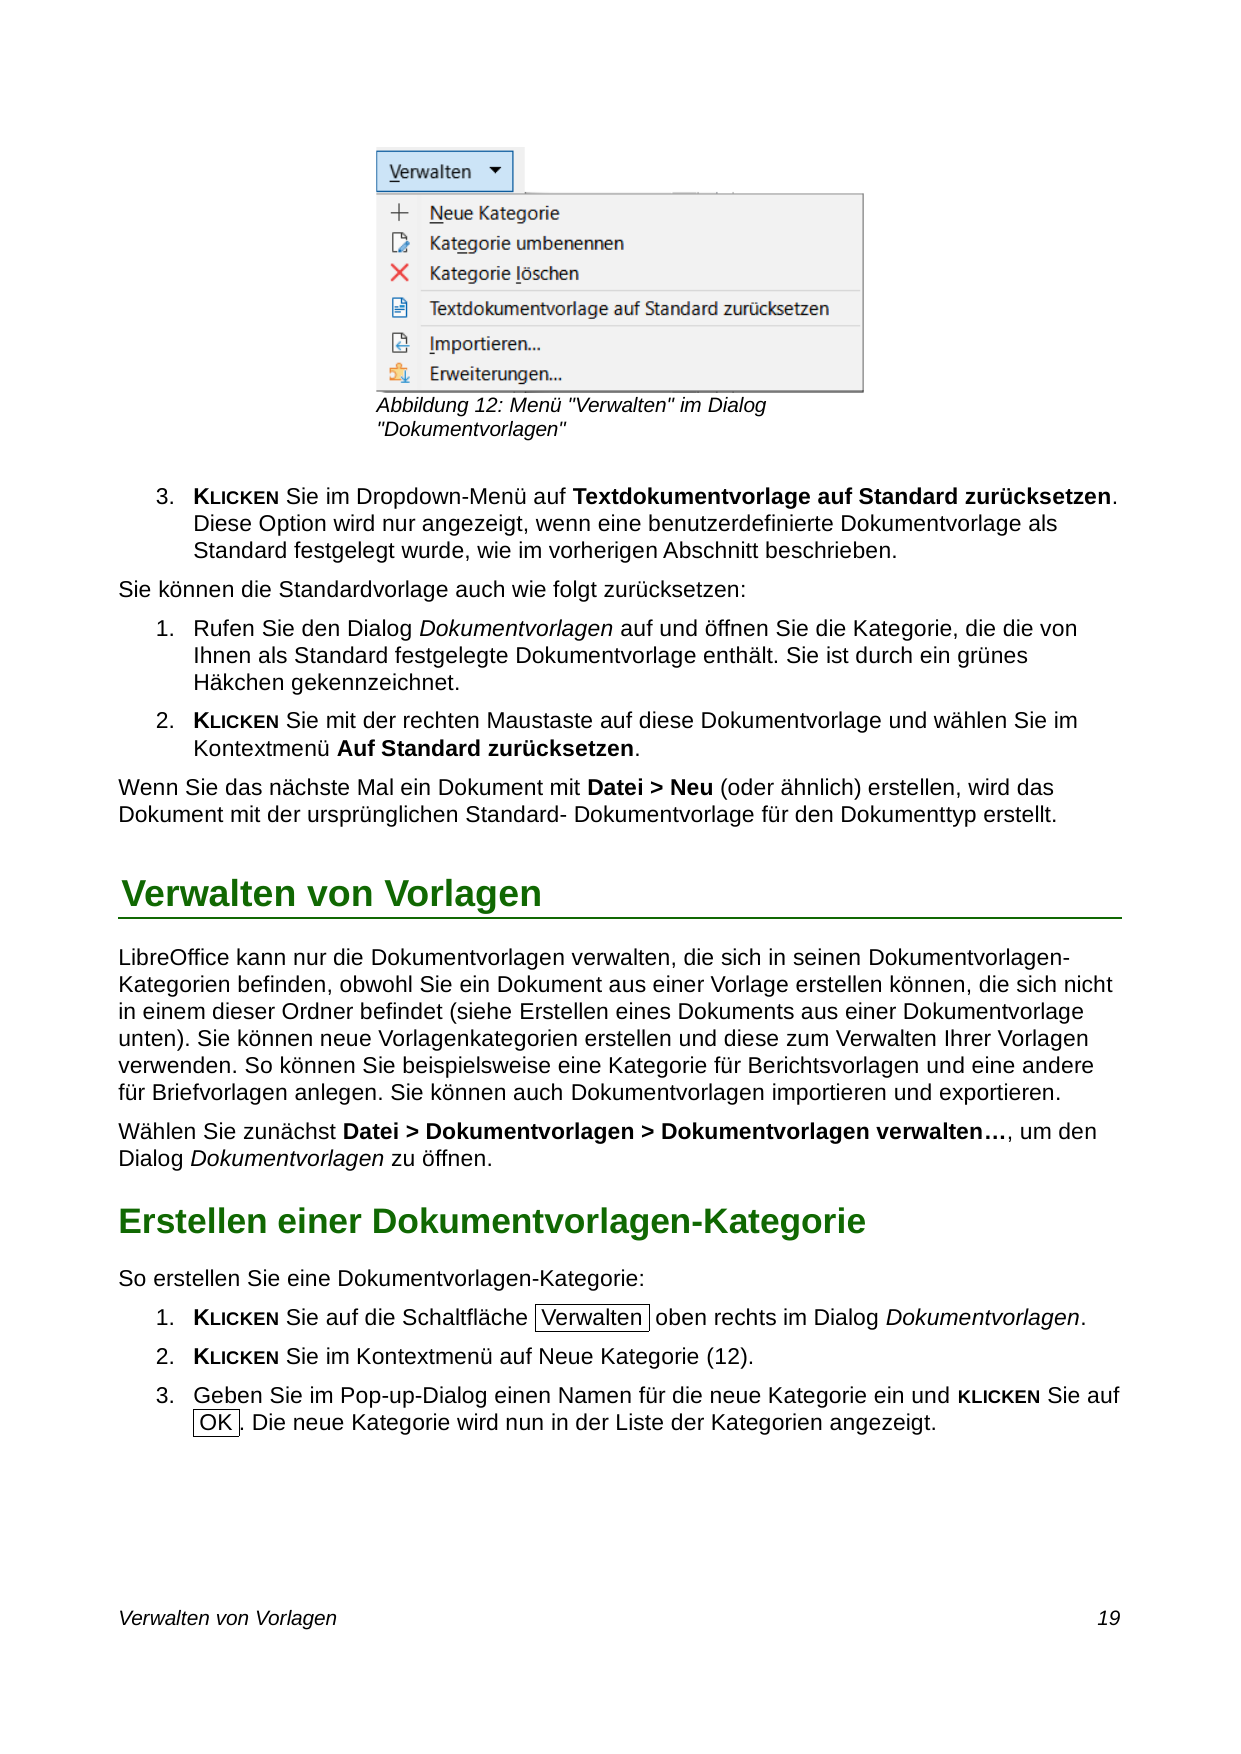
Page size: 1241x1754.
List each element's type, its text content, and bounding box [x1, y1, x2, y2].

list Rufen Sie den Dialog Dokumentvorlagen auf und öffnen Sie die Kategorie, die die von Ihnen als Standard festgelegte Dokumentvorlage enthält. Sie ist durch ein grünes Häkchen gekennzeichnet. [156, 614, 1122, 695]
text LibreOffice kann nur die Dokumentvorlagen verwalten, die sich in seinen Dokumentvorlagen-Kategorien befinden, obwohl Sie ein Dokument aus einer Vorlage erstellen können, die sich nicht in einem dieser Ordner befindet (siehe Erstellen eines Dokuments aus einer Dokumentvorlage unten). Sie können neue Vorlagenkategorien erstellen und diese zum Verwalten Ihrer Vorlagen verwenden. So können Sie beispielsweise eine Kategorie für Berichtsvorlagen und eine andere für Briefvorlagen anlegen. Sie können auch Dokumentvorlagen importieren und exportieren. [118, 943, 1122, 1105]
subtitle Erstellen einer Dokumentvorlagen-Kategorie [118, 1201, 1122, 1241]
text Sie können die Standardvorlage auch wie folgt zurücksetzen: [118, 575, 1122, 602]
list Klicken Sie im Kontextmenü auf Neue Kategorie (Abbildung 12). [156, 1343, 1122, 1370]
text Wählen Sie zunächst Datei > Dokumentvorlagen > Dokumentvorlagen verwalten…, um den Dialog Dokumentvorlagen zu öffnen. [118, 1117, 1122, 1171]
text Wenn Sie das nächste Mal ein Dokument mit Datei > Neu (oder ähnlich) erstellen, wird das Dokument mit der ursprünglichen Standard- Dokumentvorlage für den Dokumenttyp erstellt. [118, 773, 1122, 827]
list Geben Sie im Pop-up-Dialog einen Namen für die neue Kategorie ein und klicken Sie auf OK. Die neue Kategorie wird nun in der Liste der Kategorien angezeigt. [156, 1382, 1122, 1436]
list Klicken Sie auf die Schaltfläche [156, 1304, 535, 1331]
text So erstellen Sie eine Dokumentvorlagen-Kategorie: [118, 1265, 1122, 1292]
list oben rechts im Dialog Dokumentvorlagen. [650, 1304, 1122, 1331]
list Verwalten [536, 1305, 649, 1331]
subtitle Verwalten von Vorlagen [118, 868, 1122, 917]
picture [376, 147, 864, 393]
list Klicken Sie mit der rechten Maustaste auf diese Dokumentvorlage und wählen Sie im Kontextmenü Auf Standard zurücksetzen. [156, 707, 1122, 761]
list Klicken Sie im Dropdown-Menü auf Textdokumentvorlage auf Standard zurücksetzen. Diese Option wird nur angezeigt, wenn eine benutzerdefinierte Dokumentvorlage als Standard festgelegt wurde, wie im vorherigen Abschnitt beschrieben. [156, 482, 1122, 563]
text Abbildung 12: Menü "Verwalten" im Dialog "Dokumentvorlagen" [376, 393, 864, 441]
